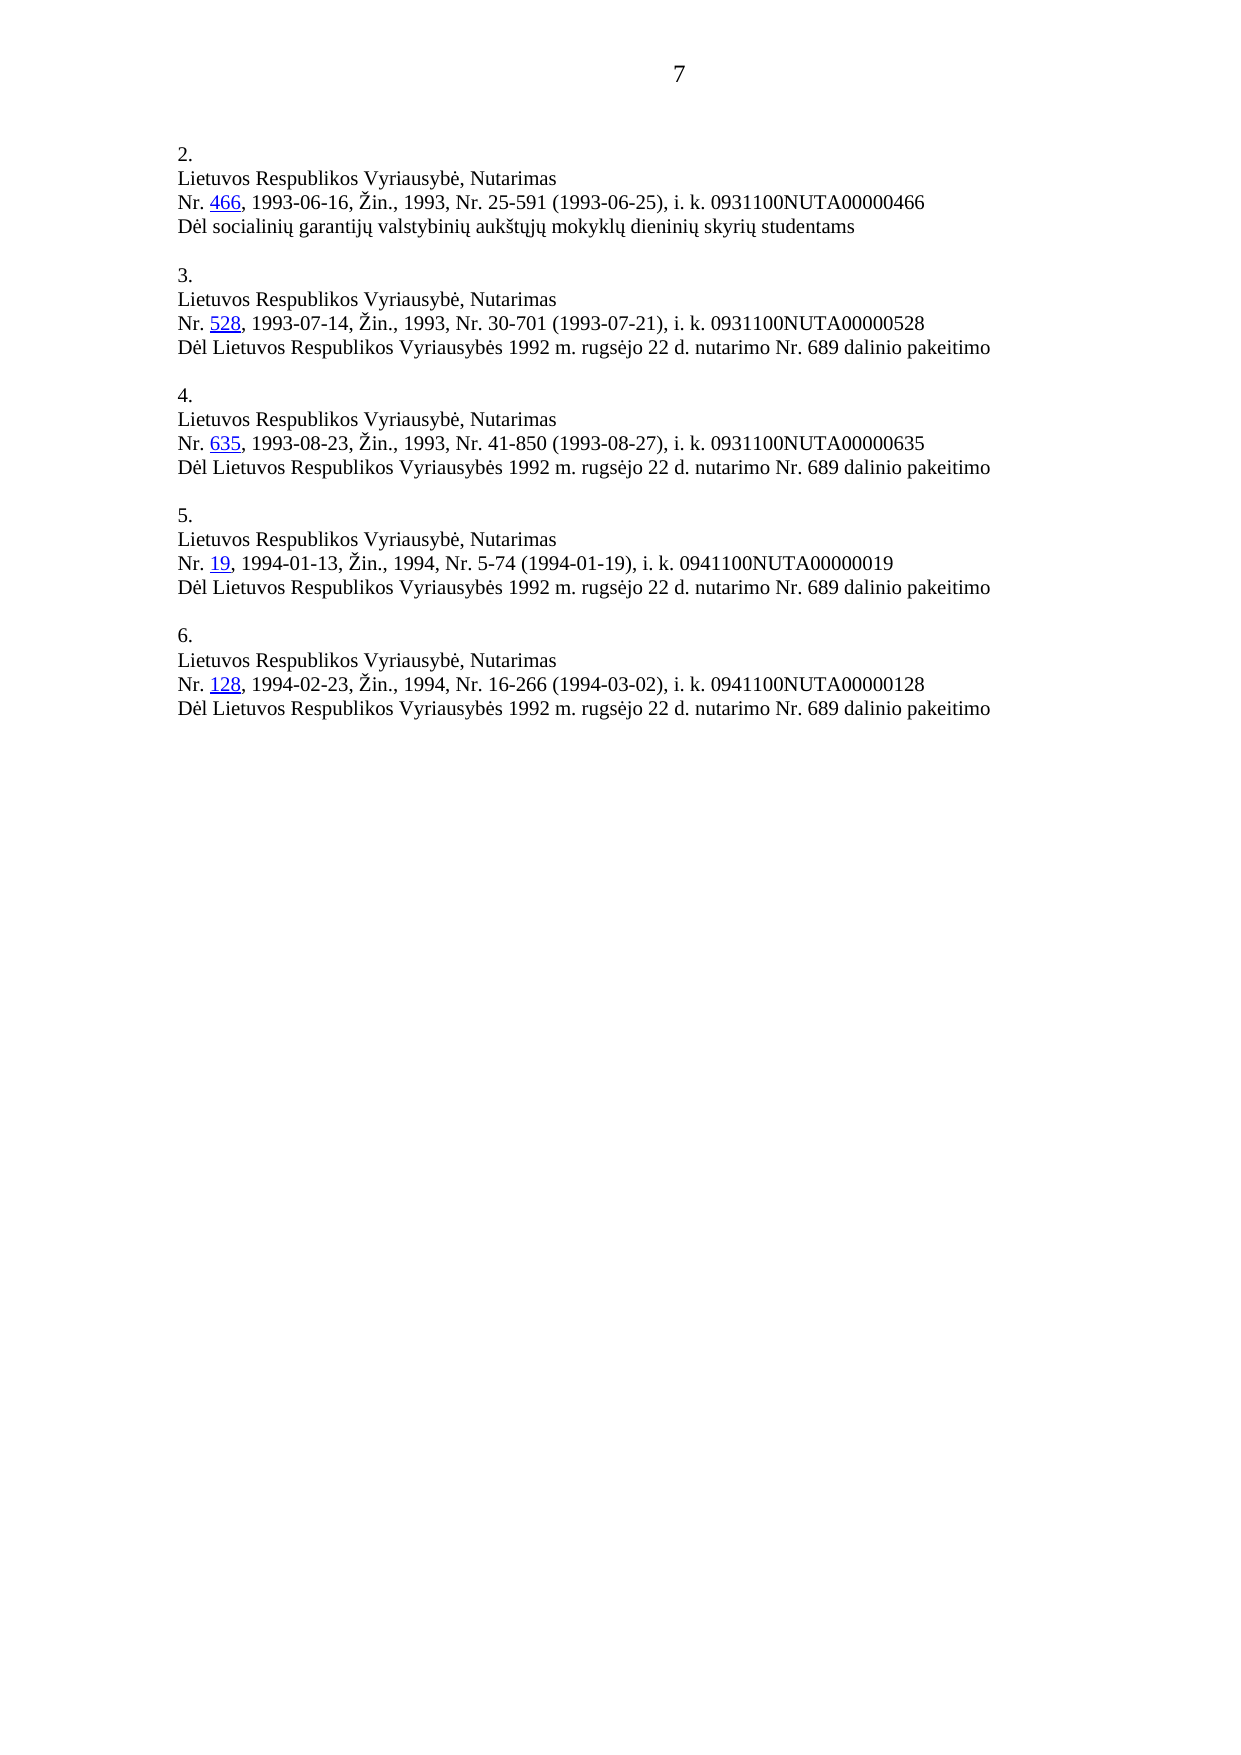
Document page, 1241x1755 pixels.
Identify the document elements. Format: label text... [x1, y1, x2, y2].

text 2. [177, 142, 1181, 166]
text 3. [177, 262, 1181, 287]
text 6. [177, 623, 1181, 647]
text Dėl Lietuvos Respublikos Vyriausybės 1992 m. rugsėjo 22 d. nutarimo Nr. 689 dalinio pakeitimo [177, 455, 1181, 479]
text Nr. 528, 1993-07-14, Žin., 1993, Nr. 30-701 (1993-07-21), i. k. 0931100NUTA00000528 [177, 311, 1181, 335]
text Nr. 635, 1993-08-23, Žin., 1993, Nr. 41-850 (1993-08-27), i. k. 0931100NUTA00000635 [177, 431, 1181, 455]
text Dėl socialinių garantijų valstybinių aukštųjų mokyklų dieninių skyrių studentams [177, 214, 1181, 238]
text Lietuvos Respublikos Vyriausybė, Nutarimas [177, 287, 1181, 311]
text Nr. 466, 1993-06-16, Žin., 1993, Nr. 25-591 (1993-06-25), i. k. 0931100NUTA00000466 [177, 190, 1181, 214]
text Nr. 19, 1994-01-13, Žin., 1994, Nr. 5-74 (1994-01-19), i. k. 0941100NUTA00000019 [177, 551, 1181, 575]
text Dėl Lietuvos Respublikos Vyriausybės 1992 m. rugsėjo 22 d. nutarimo Nr. 689 dalinio pakeitimo [177, 335, 1181, 359]
text 5. [177, 503, 1181, 527]
text Dėl Lietuvos Respublikos Vyriausybės 1992 m. rugsėjo 22 d. nutarimo Nr. 689 dalinio pakeitimo [177, 575, 1181, 599]
text Lietuvos Respublikos Vyriausybė, Nutarimas [177, 647, 1181, 672]
text Dėl Lietuvos Respublikos Vyriausybės 1992 m. rugsėjo 22 d. nutarimo Nr. 689 dalinio pakeitimo [177, 696, 1181, 720]
text Lietuvos Respublikos Vyriausybė, Nutarimas [177, 527, 1181, 551]
text Lietuvos Respublikos Vyriausybė, Nutarimas [177, 166, 1181, 190]
text Nr. 128, 1994-02-23, Žin., 1994, Nr. 16-266 (1994-03-02), i. k. 0941100NUTA00000128 [177, 672, 1181, 696]
text Lietuvos Respublikos Vyriausybė, Nutarimas [177, 407, 1181, 431]
text 4. [177, 383, 1181, 407]
